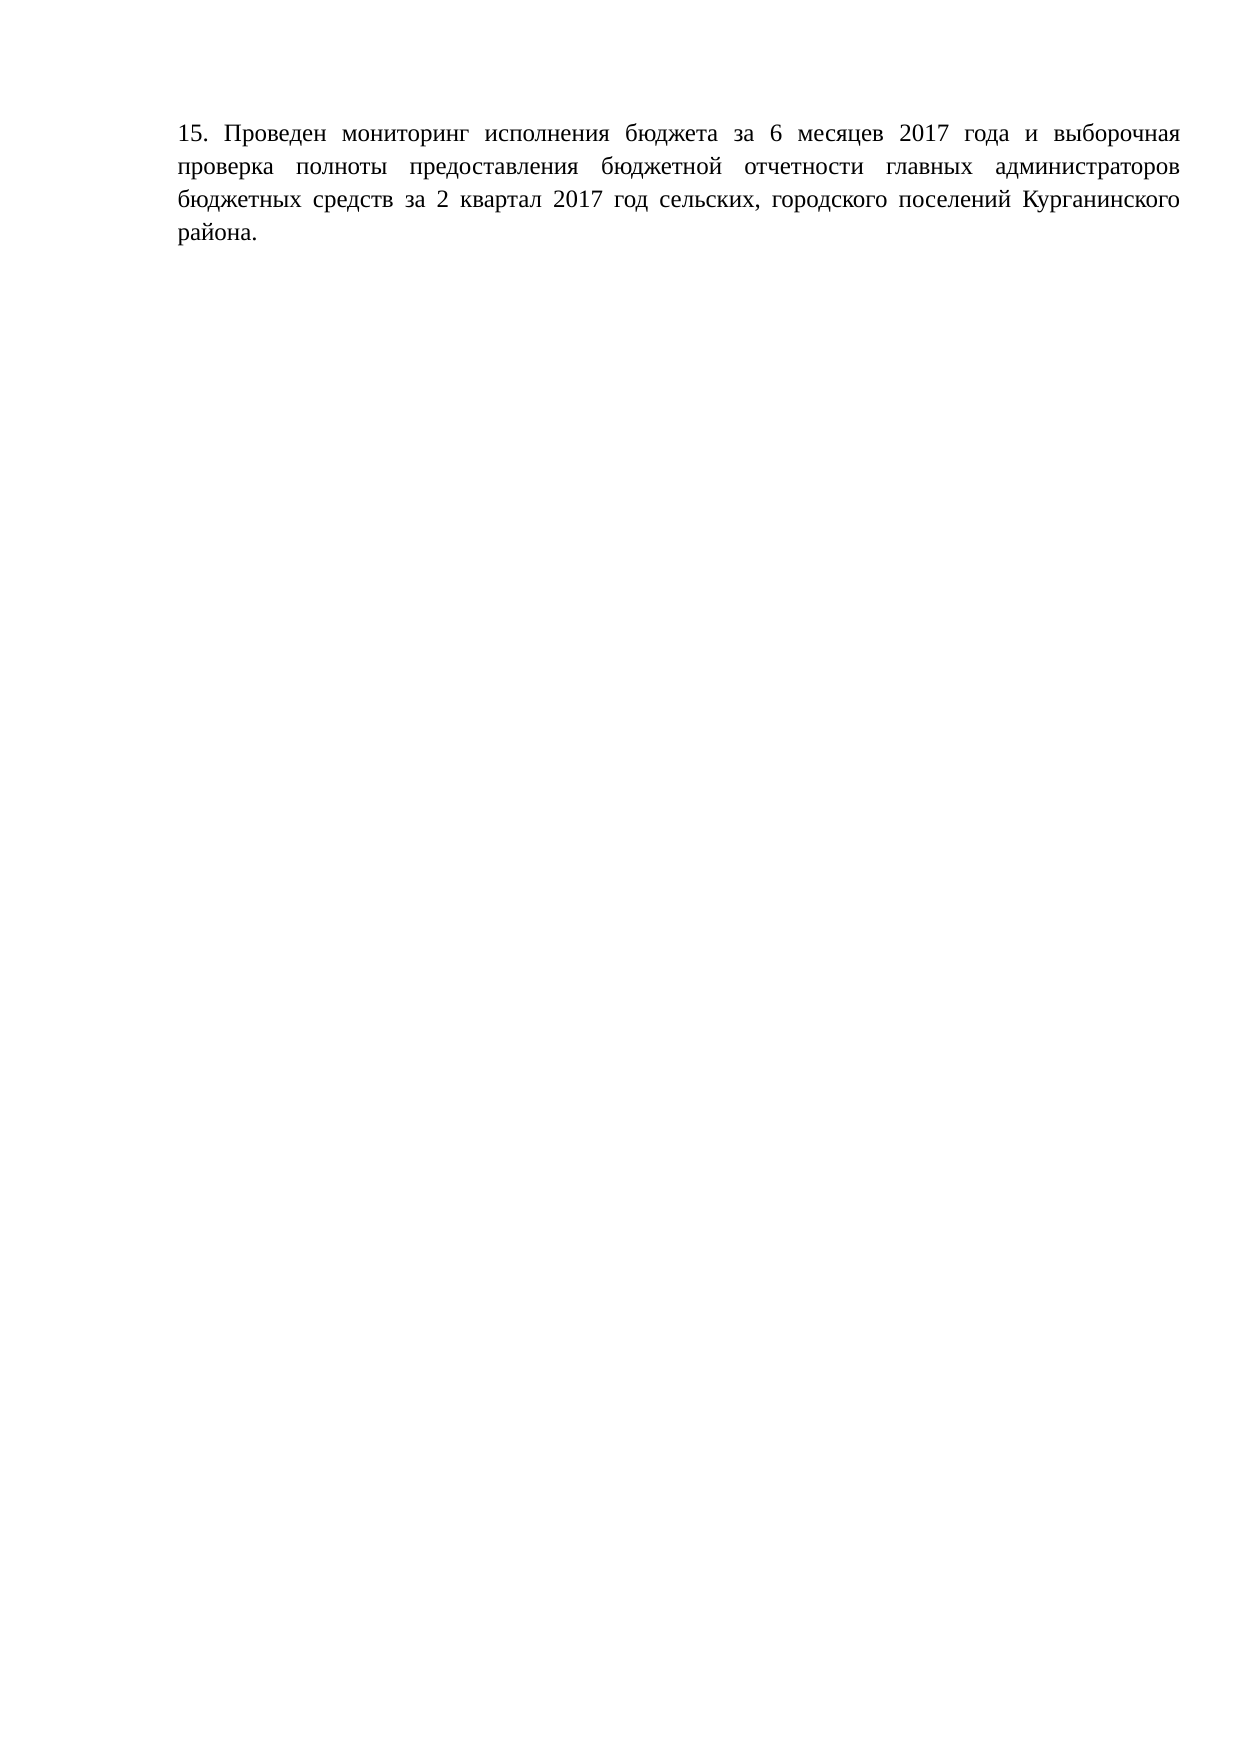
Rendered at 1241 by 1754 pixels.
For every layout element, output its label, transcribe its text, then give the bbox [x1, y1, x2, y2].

text 15. Проведен мониторинг исполнения бюджета за 6 месяцев 2017 года и выборочная проверка полноты предоставления бюджетной отчетности главных администраторов бюджетных средств за 2 квартал 2017 год сельских, городского поселений Курганинского района. [177, 118, 1181, 246]
